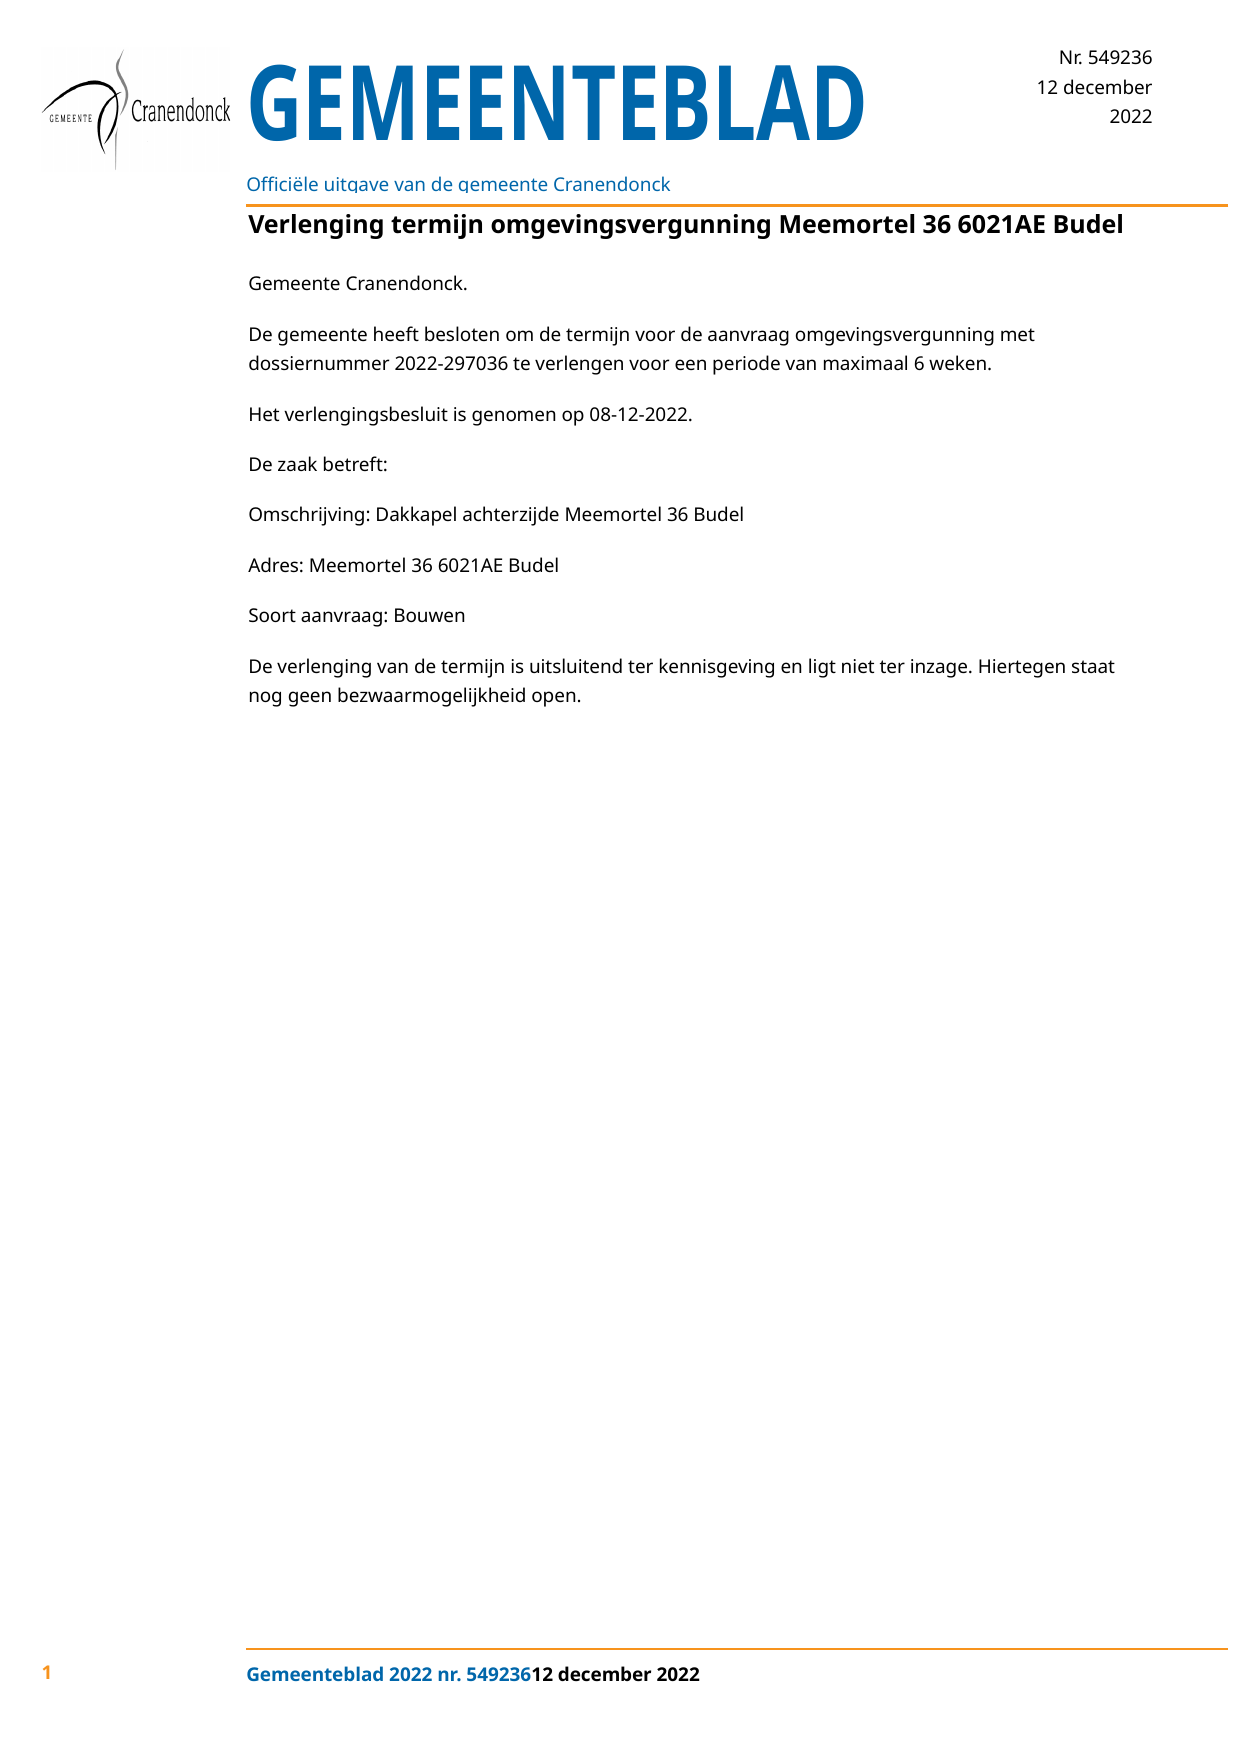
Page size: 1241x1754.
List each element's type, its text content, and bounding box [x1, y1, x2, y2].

text De verlenging van de termijn is uitsluitend ter kennisgeving en ligt niet ter inzage. Hiertegen staat nog geen bezwaarmogelijkheid open. [248, 653, 1152, 708]
text Adres: Meemortel 36 6021AE Budel [248, 552, 1152, 578]
text De zaak betreft: [248, 451, 1152, 477]
text De gemeente heeft besloten om de termijn voor de aanvraag omgevingsvergunning met dossiernummer 2022-297036 te verlengen voor een periode van maximaal 6 weken. [248, 321, 1152, 376]
text Gemeente Cranendonck. [248, 270, 1152, 296]
text Omschrijving: Dakkapel achterzijde Meemortel 36 Budel [248, 502, 1152, 527]
text Soort aanvraag: Bouwen [248, 602, 1152, 628]
text Het verlengingsbesluit is genomen op 08-12-2022. [248, 401, 1152, 426]
text Verlenging termijn omgevingsvergunning Meemortel 36 6021AE Budel [248, 207, 1152, 241]
picture [41, 47, 231, 172]
